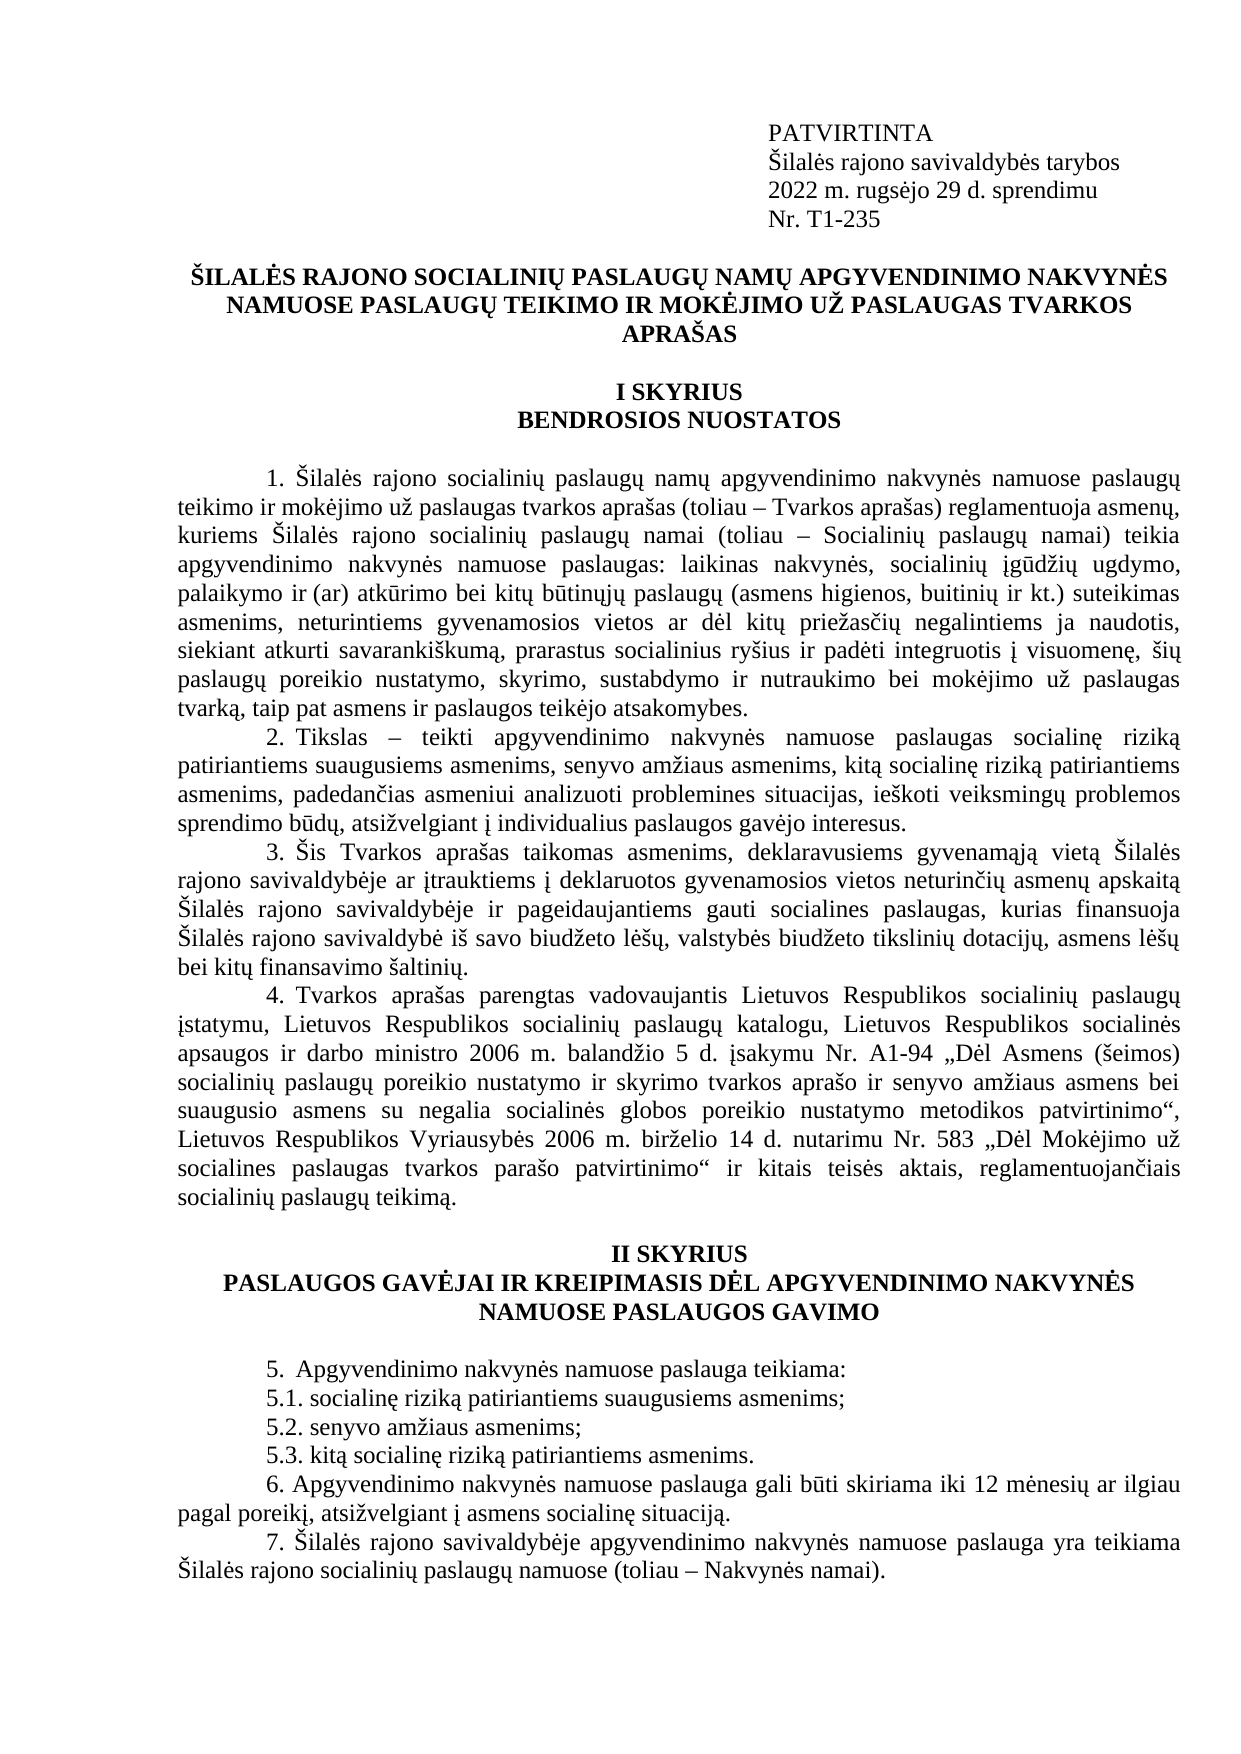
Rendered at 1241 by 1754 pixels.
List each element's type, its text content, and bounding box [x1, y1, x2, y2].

text 1. Šilalės rajono socialinių paslaugų namų apgyvendinimo nakvynės namuose paslaugų teikimo ir mokėjimo už paslaugas tvarkos aprašas (toliau – Tvarkos aprašas) reglamentuoja asmenų, kuriems Šilalės rajono socialinių paslaugų namai (toliau – Socialinių paslaugų namai) teikia apgyvendinimo nakvynės namuose paslaugas: laikinas nakvynės, socialinių įgūdžių ugdymo, palaikymo ir (ar) atkūrimo bei kitų būtinųjų paslaugų (asmens higienos, buitinių ir kt.) suteikimas asmenims, neturintiems gyvenamosios vietos ar dėl kitų priežasčių negalintiems ja naudotis, siekiant atkurti savarankiškumą, prarastus socialinius ryšius ir padėti integruotis į visuomenę, šių paslaugų poreikio nustatymo, skyrimo, sustabdymo ir nutraukimo bei mokėjimo už paslaugas tvarką, taip pat asmens ir paslaugos teikėjo atsakomybes. [177, 463, 1181, 722]
text ŠILALĖS RAJONO SOCIALINIŲ PASLAUGŲ NAMŲ APGYVENDINIMO NAKVYNĖS NAMUOSE PASLAUGŲ TEIKIMO IR MOKĖJIMO UŽ PASLAUGAS TVARKOS APRAŠAS [177, 262, 1181, 348]
text Šilalės rajono savivaldybės tarybos [177, 147, 1181, 176]
text BENDROSIOS NUOSTATOS [177, 406, 1181, 434]
text 5.3. kitą socialinę riziką patiriantiems asmenims. [177, 1441, 1181, 1469]
text 4. Tvarkos aprašas parengtas vadovaujantis Lietuvos Respublikos socialinių paslaugų įstatymu, Lietuvos Respublikos socialinių paslaugų katalogu, Lietuvos Respublikos socialinės apsaugos ir darbo ministro 2006 m. balandžio 5 d. įsakymu Nr. A1-94 „Dėl Asmens (šeimos) socialinių paslaugų poreikio nustatymo ir skyrimo tvarkos aprašo ir senyvo amžiaus asmens bei suaugusio asmens su negalia socialinės globos poreikio nustatymo metodikos patvirtinimo“, Lietuvos Respublikos Vyriausybės 2006 m. birželio 14 d. nutarimu Nr. 583 „Dėl Mokėjimo už socialines paslaugas tvarkos parašo patvirtinimo“ ir kitais teisės aktais, reglamentuojančiais socialinių paslaugų teikimą. [177, 981, 1181, 1211]
text Nr. T1-235 [177, 204, 1181, 233]
text 5.2. senyvo amžiaus asmenims; [177, 1412, 1181, 1441]
text 6. Apgyvendinimo nakvynės namuose paslauga gali būti skiriama iki 12 mėnesių ar ilgiau pagal poreikį, atsižvelgiant į asmens socialinę situaciją. [177, 1469, 1181, 1527]
text 7. Šilalės rajono savivaldybėje apgyvendinimo nakvynės namuose paslauga yra teikiama Šilalės rajono socialinių paslaugų namuose (toliau – Nakvynės namai). [177, 1527, 1181, 1584]
text 5.1. socialinę riziką patiriantiems suaugusiems asmenims; [177, 1383, 1181, 1412]
text 3. Šis Tvarkos aprašas taikomas asmenims, deklaravusiems gyvenamąją vietą Šilalės rajono savivaldybėje ar įtrauktiems į deklaruotos gyvenamosios vietos neturinčių asmenų apskaitą Šilalės rajono savivaldybėje ir pageidaujantiems gauti socialines paslaugas, kurias finansuoja Šilalės rajono savivaldybė iš savo biudžeto lėšų, valstybės biudžeto tikslinių dotacijų, asmens lėšų bei kitų finansavimo šaltinių. [177, 837, 1181, 981]
text II SKYRIUS [177, 1239, 1181, 1268]
text 2022 m. rugsėjo 29 d. sprendimu [177, 176, 1181, 204]
text I SKYRIUS [177, 377, 1181, 406]
text PATVIRTINTA [177, 118, 1181, 147]
text 2. Tikslas – teikti apgyvendinimo nakvynės namuose paslaugas socialinę riziką patiriantiems suaugusiems asmenims, senyvo amžiaus asmenims, kitą socialinę riziką patiriantiems asmenims, padedančias asmeniui analizuoti problemines situacijas, ieškoti veiksmingų problemos sprendimo būdų, atsižvelgiant į individualius paslaugos gavėjo interesus. [177, 722, 1181, 837]
text 5. Apgyvendinimo nakvynės namuose paslauga teikiama: [177, 1354, 1181, 1383]
text PASLAUGOS GAVĖJAI IR KREIPIMASIS DĖL APGYVENDINIMO NAKVYNĖS NAMUOSE PASLAUGOS GAVIMO [177, 1268, 1181, 1326]
